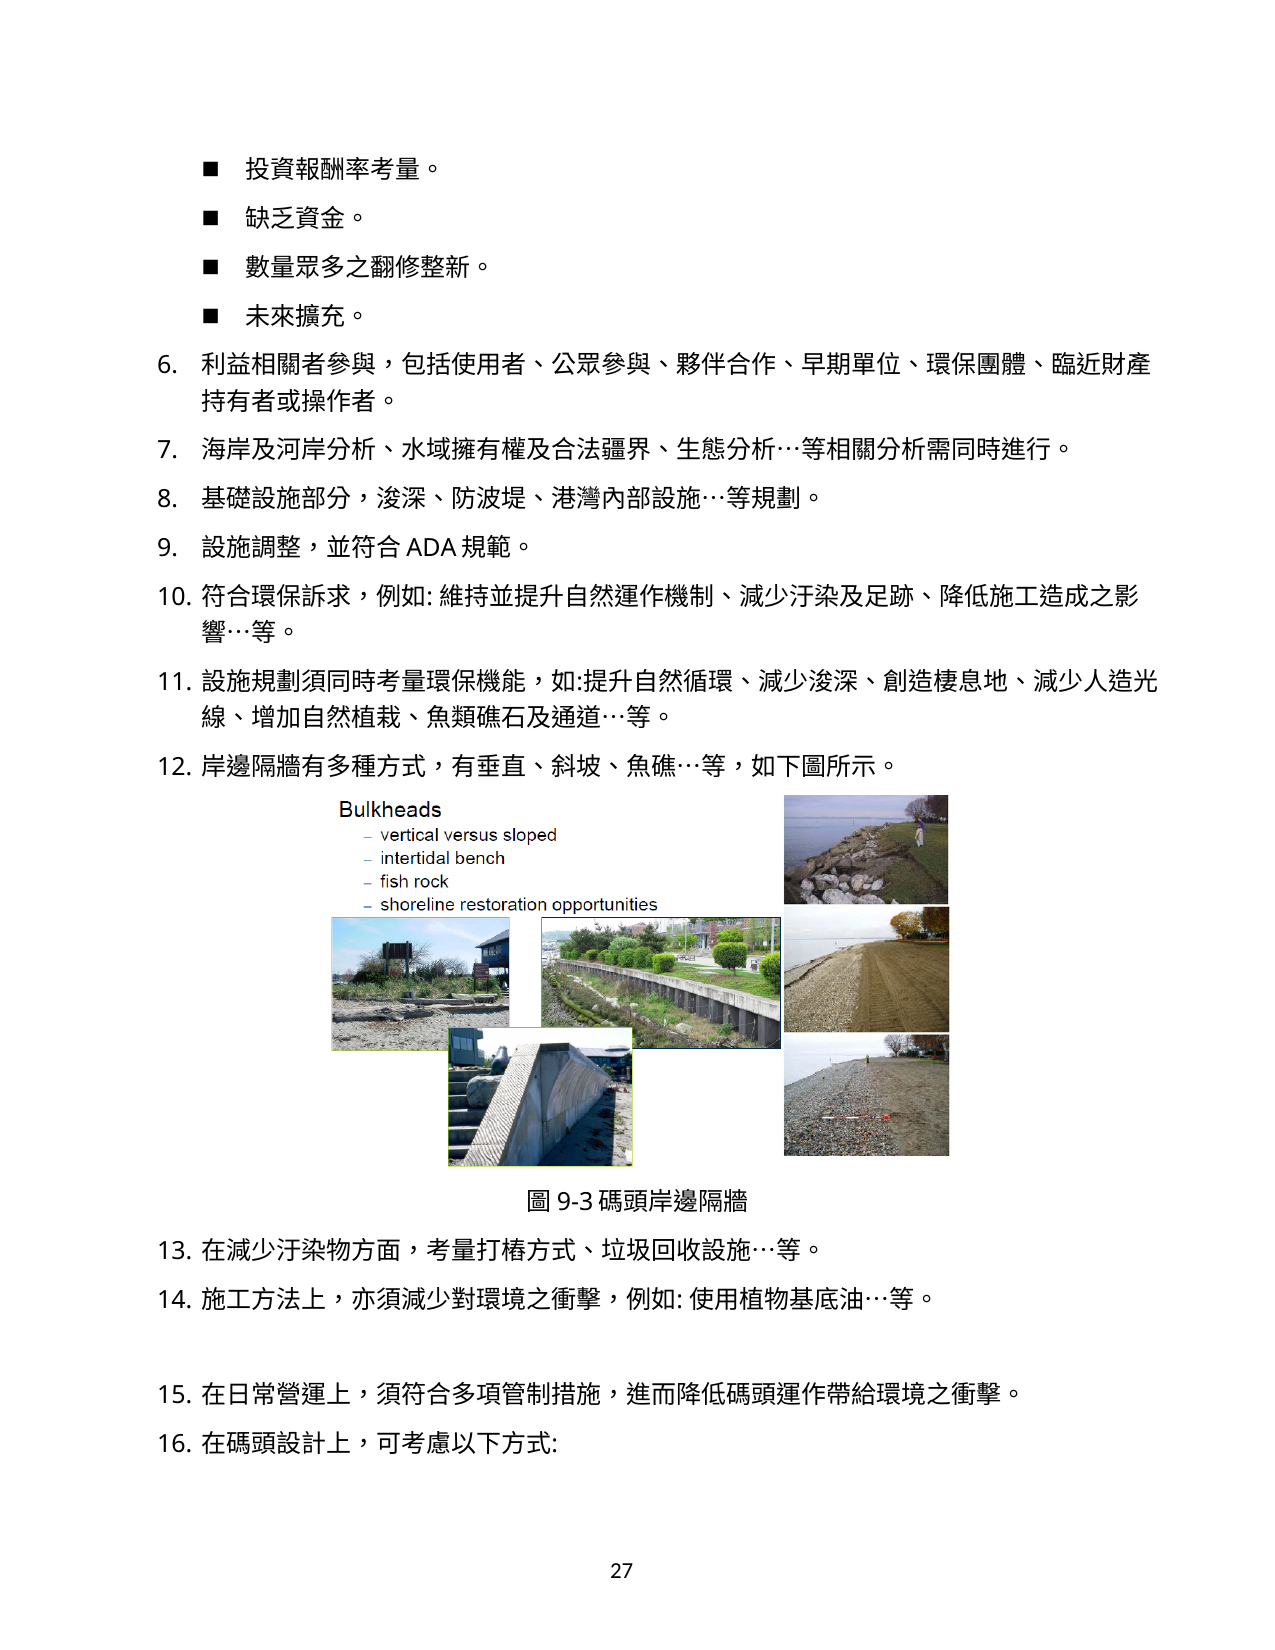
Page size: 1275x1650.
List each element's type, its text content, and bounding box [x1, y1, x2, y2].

list 符合環保訴求，例如: 維持並提升自然運作機制、減少汙染及足跡、降低施工造成之影響…等。 [157, 576, 1162, 649]
list 施工方法上，亦須減少對環境之衝擊，例如: 使用植物基底油…等。 [157, 1279, 1162, 1315]
list 未來擴充。 [201, 296, 1162, 332]
text 圖9-3碼頭岸邊隔牆 [112, 1182, 1162, 1218]
list 設施調整，並符合ADA規範。 [157, 527, 1162, 564]
list 缺乏資金。 [201, 199, 1162, 235]
list 基礎設施部分，浚深、防波堤、港灣內部設施…等規劃。 [157, 479, 1162, 515]
picture [322, 795, 954, 1169]
list 數量眾多之翻修整新。 [201, 247, 1162, 284]
list 設施規劃須同時考量環保機能，如:提升自然循環、減少浚深、創造棲息地、減少人造光線、增加自然植栽、魚類礁石及通道…等。 [157, 661, 1162, 734]
list 岸邊隔牆有多種方式，有垂直、斜坡、魚礁…等，如下圖所示。 [157, 746, 1162, 782]
list 在碼頭設計上，可考慮以下方式: [157, 1423, 1162, 1459]
list 投資報酬率考量。 [201, 150, 1162, 186]
list 海岸及河岸分析、水域擁有權及合法疆界、生態分析…等相關分析需同時進行。 [157, 430, 1162, 466]
list 利益相關者參與，包括使用者、公眾參與、夥伴合作、早期單位、環保團體、臨近財產持有者或操作者。 [157, 345, 1162, 417]
list 在日常營運上，須符合多項管制措施，進而降低碼頭運作帶給環境之衝擊。 [157, 1374, 1162, 1411]
list 在減少汙染物方面，考量打樁方式、垃圾回收設施…等。 [157, 1230, 1162, 1267]
